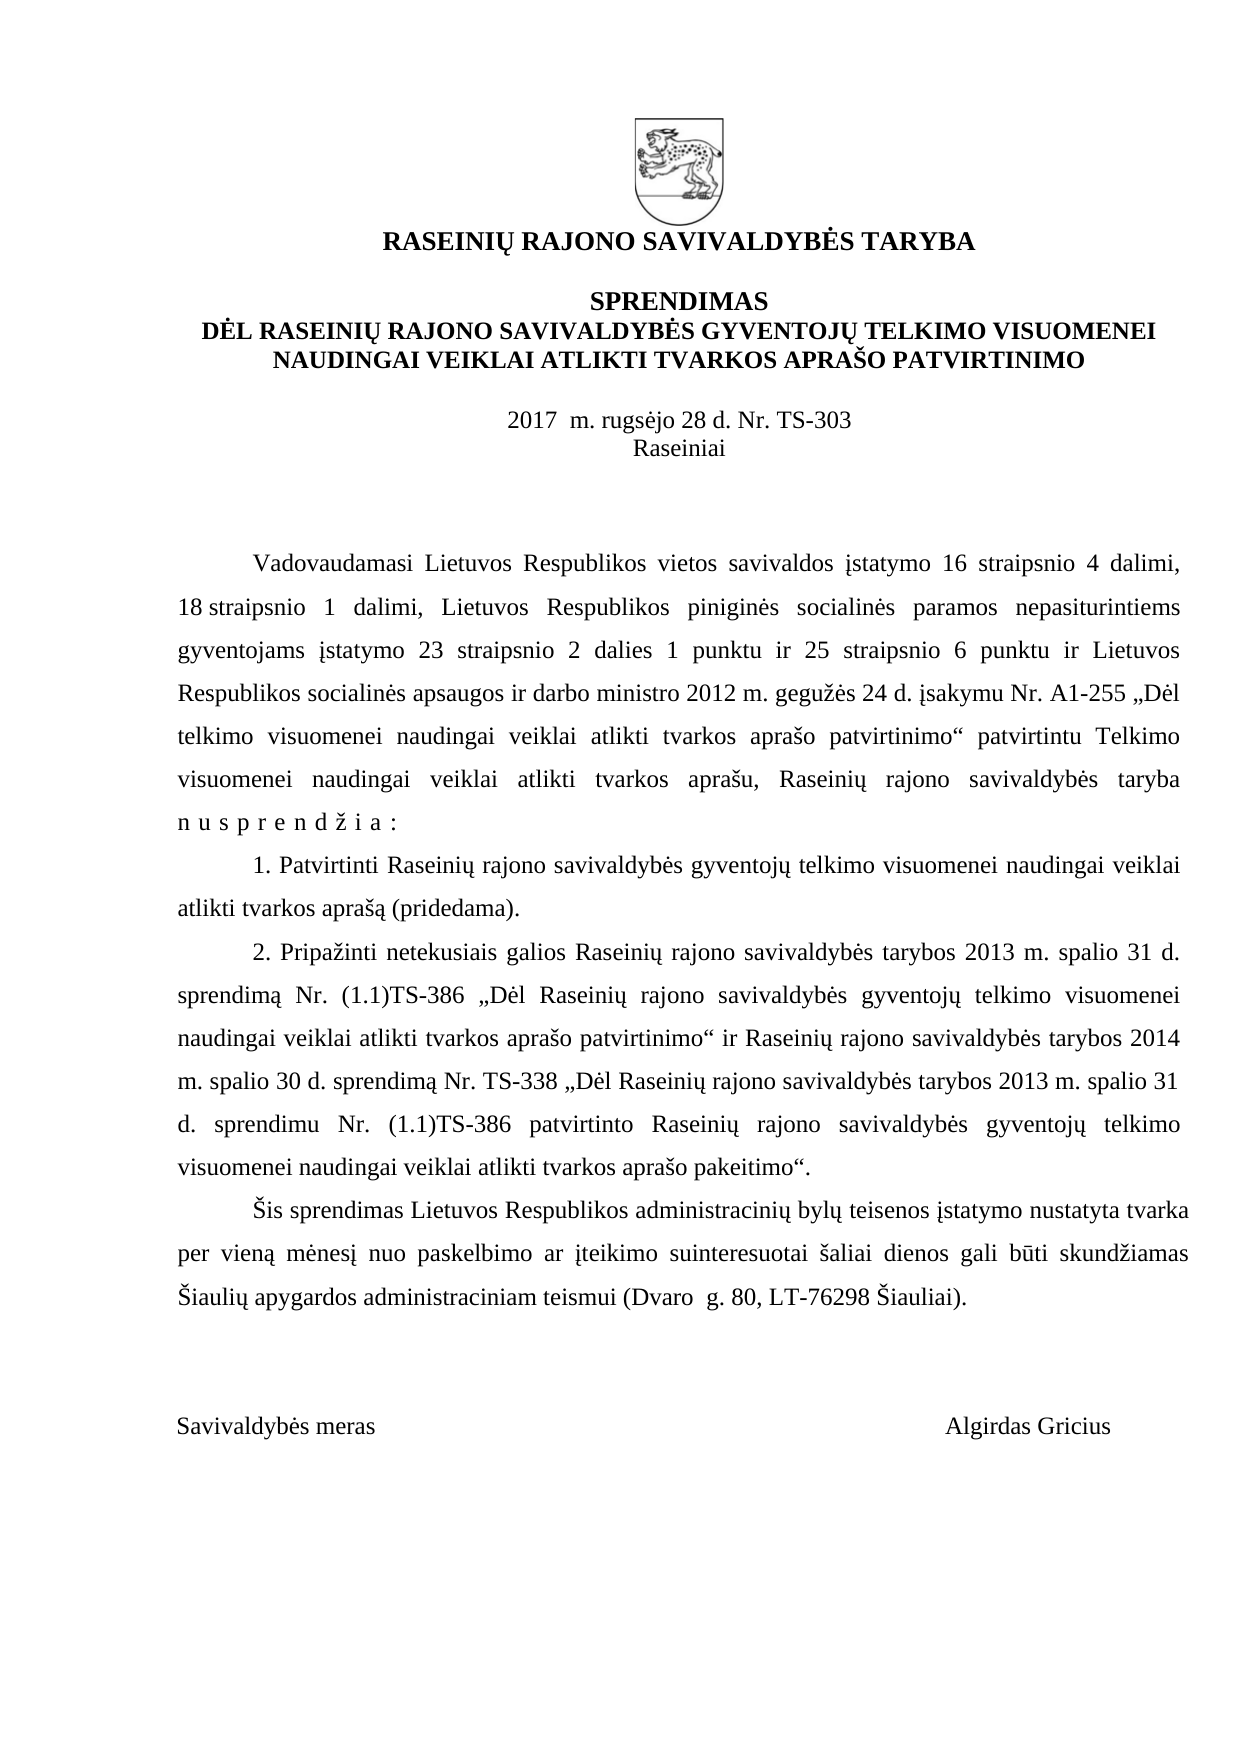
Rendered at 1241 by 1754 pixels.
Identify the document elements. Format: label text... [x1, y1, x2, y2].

text 1. Patvirtinti Raseinių rajono savivaldybės gyventojų telkimo visuomenei naudingai veiklai atlikti tvarkos aprašą (pridedama). [177, 850, 1181, 922]
text Vadovaudamasi Lietuvos Respublikos vietos savivaldos įstatymo 16 straipsnio 4 dalimi, 18 straipsnio 1 dalimi, Lietuvos Respublikos piniginės socialinės paramos nepasiturintiems gyventojams įstatymo 23 straipsnio 2 dalies 1 punktu ir 25 straipsnio 6 punktu ir Lietuvos Respublikos socialinės apsaugos ir darbo ministro 2012 m. gegužės 24 d. įsakymu Nr. A1-255 „Dėl telkimo visuomenei naudingai veiklai atlikti tvarkos aprašo patvirtinimo“ patvirtintu Telkimo visuomenei naudingai veiklai atlikti tvarkos aprašu, Raseinių rajono savivaldybės taryba nusprendžia: [177, 548, 1181, 836]
text RASEINIŲ RAJONO SAVIVALDYBĖS TARYBA [177, 225, 1181, 256]
text SPRENDIMAS [177, 285, 1181, 316]
text Savivaldybės meras Algirdas Gricius [176, 1411, 1181, 1440]
text Raseiniai [177, 433, 1181, 462]
text Šis sprendimas Lietuvos Respublikos administracinių bylų teisenos įstatymo nustatyta tvarka per vieną mėnesį nuo paskelbimo ar įteikimo suinteresuotai šaliai dienos gali būti skundžiamas Šiaulių apygardos administraciniam teismui (Dvaro g. 80, LT-76298 Šiauliai). [177, 1195, 1190, 1310]
text 2. Pripažinti netekusiais galios Raseinių rajono savivaldybės tarybos 2013 m. spalio 31 d. sprendimą Nr. (1.1)TS-386 „Dėl Raseinių rajono savivaldybės gyventojų telkimo visuomenei naudingai veiklai atlikti tvarkos aprašo patvirtinimo“ ir Raseinių rajono savivaldybės tarybos 2014 m. spalio 30 d. sprendimą Nr. TS-338 „Dėl Raseinių rajono savivaldybės tarybos 2013 m. spalio 31 d. sprendimu Nr. (1.1)TS-386 patvirtinto Raseinių rajono savivaldybės gyventojų telkimo visuomenei naudingai veiklai atlikti tvarkos aprašo pakeitimo“. [177, 937, 1181, 1181]
text DĖL RASEINIŲ RAJONO SAVIVALDYBĖS GYVENTOJŲ TELKIMO VISUOMENEI NAUDINGAI VEIKLAI ATLIKTI tvarkos aprašo PATVIRTINIMO [177, 316, 1181, 374]
text 2017 m. rugsėjo 28 d. Nr. TS-303 [177, 405, 1181, 433]
